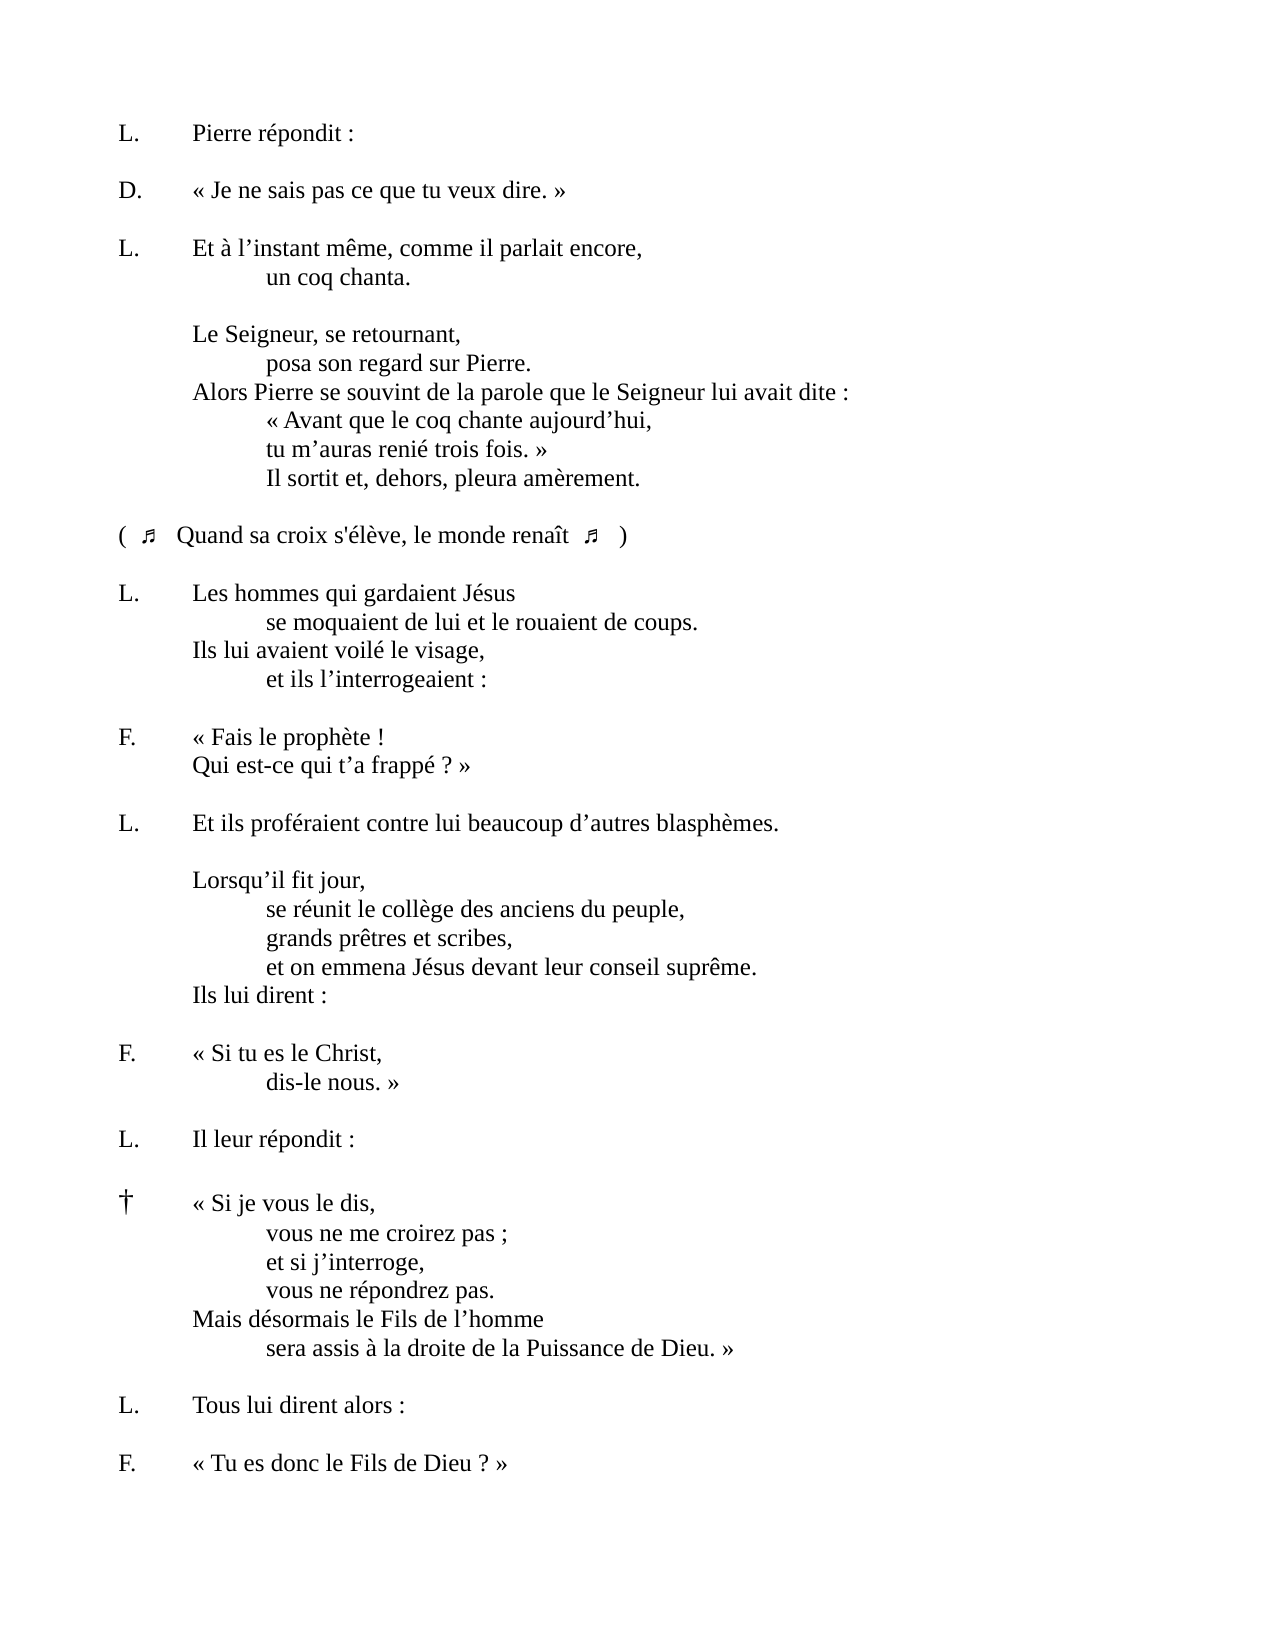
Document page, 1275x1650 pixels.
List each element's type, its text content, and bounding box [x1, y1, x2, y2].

text Le Seigneur, se retournant, [118, 319, 1157, 348]
text Ils lui dirent : [118, 981, 1157, 1009]
text L. Et ils proféraient contre lui beaucoup d’autres blasphèmes. [118, 808, 1157, 837]
text L. Il leur répondit : [118, 1124, 1157, 1153]
text Ils lui avaient voilé le visage, [118, 636, 1157, 664]
text D. « Je ne sais pas ce que tu veux dire. » [118, 176, 1157, 204]
text Mais désormais le Fils de l’homme [118, 1304, 1157, 1333]
text « Avant que le coq chante aujourd’hui, [118, 406, 1157, 434]
text ( ♬ Quand sa croix s'élève, le monde renaît ♬ ) [118, 521, 1157, 549]
text et ils l’interrogeaient : [118, 664, 1157, 693]
text et si j’interroge, [118, 1247, 1157, 1275]
text grands prêtres et scribes, [118, 923, 1157, 952]
text L. Tous lui dirent alors : [118, 1390, 1157, 1419]
text F. « Tu es donc le Fils de Dieu ? » [118, 1448, 1157, 1477]
text L. Pierre répondit : [118, 118, 1157, 147]
text se réunit le collège des anciens du peuple, [118, 894, 1157, 923]
text Alors Pierre se souvint de la parole que le Seigneur lui avait dite : [118, 377, 1157, 406]
text † « Si je vous le dis, [118, 1182, 1157, 1218]
text F. « Fais le prophète ! [118, 722, 1157, 751]
text se moquaient de lui et le rouaient de coups. [118, 607, 1157, 636]
text et on emmena Jésus devant leur conseil suprême. [118, 952, 1157, 981]
text Qui est-ce qui t’a frappé ? » [118, 751, 1157, 779]
text Il sortit et, dehors, pleura amèrement. [118, 463, 1157, 492]
text L. Et à l’instant même, comme il parlait encore, [118, 233, 1157, 262]
text vous ne répondrez pas. [118, 1275, 1157, 1304]
text dis-le nous. » [118, 1067, 1157, 1096]
text Lorsqu’il fit jour, [118, 866, 1157, 894]
text tu m’auras renié trois fois. » [118, 434, 1157, 463]
text vous ne me croirez pas ; [118, 1218, 1157, 1247]
text sera assis à la droite de la Puissance de Dieu. » [118, 1333, 1157, 1362]
text L. Les hommes qui gardaient Jésus [118, 578, 1157, 607]
text F. « Si tu es le Christ, [118, 1038, 1157, 1067]
text posa son regard sur Pierre. [118, 348, 1157, 377]
text un coq chanta. [118, 262, 1157, 291]
